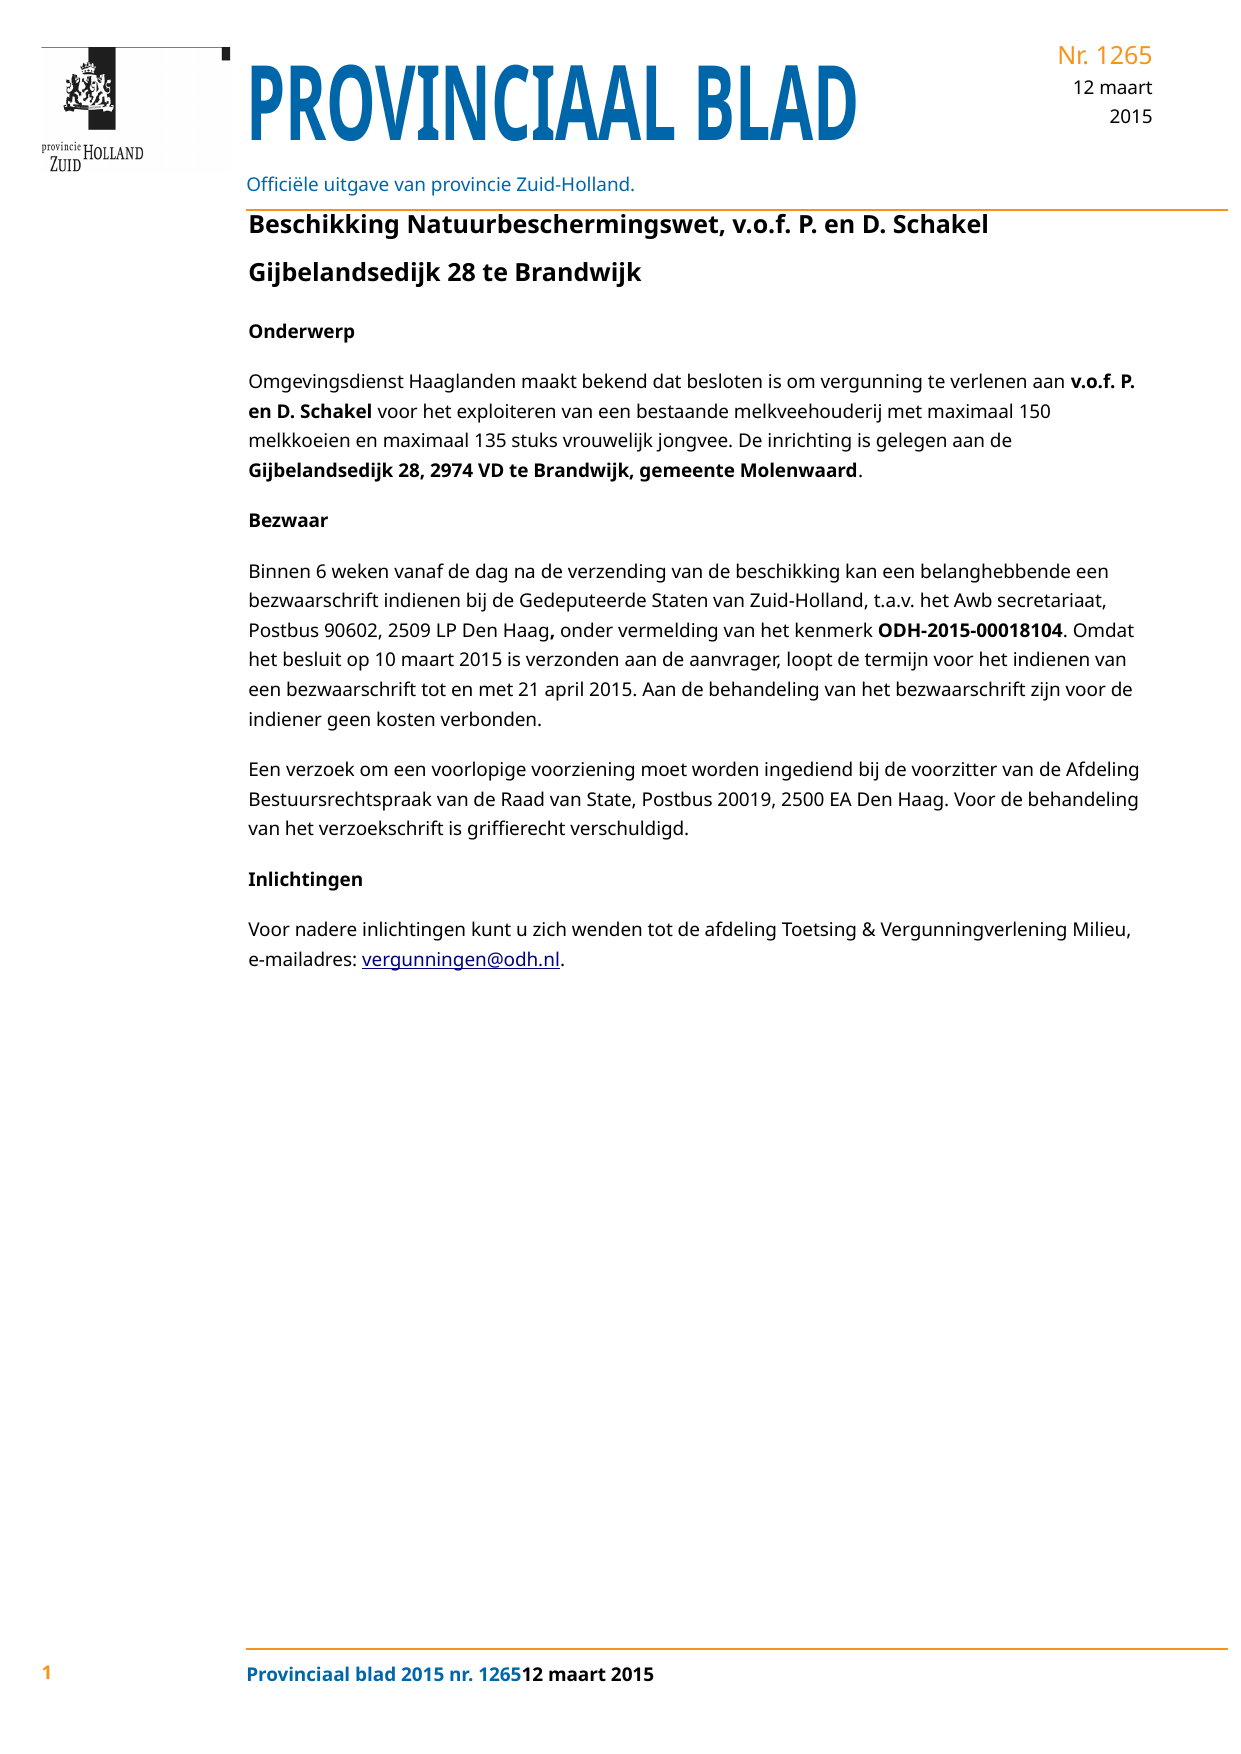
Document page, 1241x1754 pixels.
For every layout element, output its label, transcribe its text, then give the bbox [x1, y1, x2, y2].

text Voor nadere inlichtingen kunt u zich wenden tot de afdeling Toetsing & Vergunningverlening Milieu, e-mailadres: vergunningen@odh.nl. [248, 916, 1152, 972]
picture [41, 47, 231, 172]
text Binnen 6 weken vanaf de dag na de verzending van de beschikking kan een belanghebbende een bezwaarschrift indienen bij de Gedeputeerde Staten van Zuid-Holland, t.a.v. het Awb secretariaat, Postbus 90602, 2509 LP Den Haag, onder vermelding van het kenmerk ODH-2015-00018104. Omdat het besluit op 10 maart 2015 is verzonden aan de aanvrager, loopt de termijn voor het indienen van een bezwaarschrift tot en met 21 april 2015. Aan de behandeling van het bezwaarschrift zijn voor de indiener geen kosten verbonden. [248, 558, 1152, 732]
text Bezwaar [248, 507, 1152, 533]
text Beschikking Natuurbeschermingswet, v.o.f. P. en D. Schakel Gijbelandsedijk 28 te Brandwijk [248, 211, 1152, 288]
text Omgevingsdienst Haaglanden maakt bekend dat besloten is om vergunning te verlenen aan v.o.f. P. en D. Schakel voor het exploiteren van een bestaande melkveehouderij met maximaal 150 melkkoeien en maximaal 135 stuks vrouwelijk jongvee. De inrichting is gelegen aan de Gijbelandsedijk 28, 2974 VD te Brandwijk, gemeente Molenwaard. [248, 368, 1152, 483]
text Onderwerp [248, 318, 1152, 344]
text Inlichtingen [248, 866, 1152, 892]
text Een verzoek om een voorlopige voorziening moet worden ingediend bij de voorzitter van de Afdeling Bestuursrechtspraak van de Raad van State, Postbus 20019, 2500 EA Den Haag. Voor de behandeling van het verzoekschrift is griffierecht verschuldigd. [248, 756, 1152, 841]
